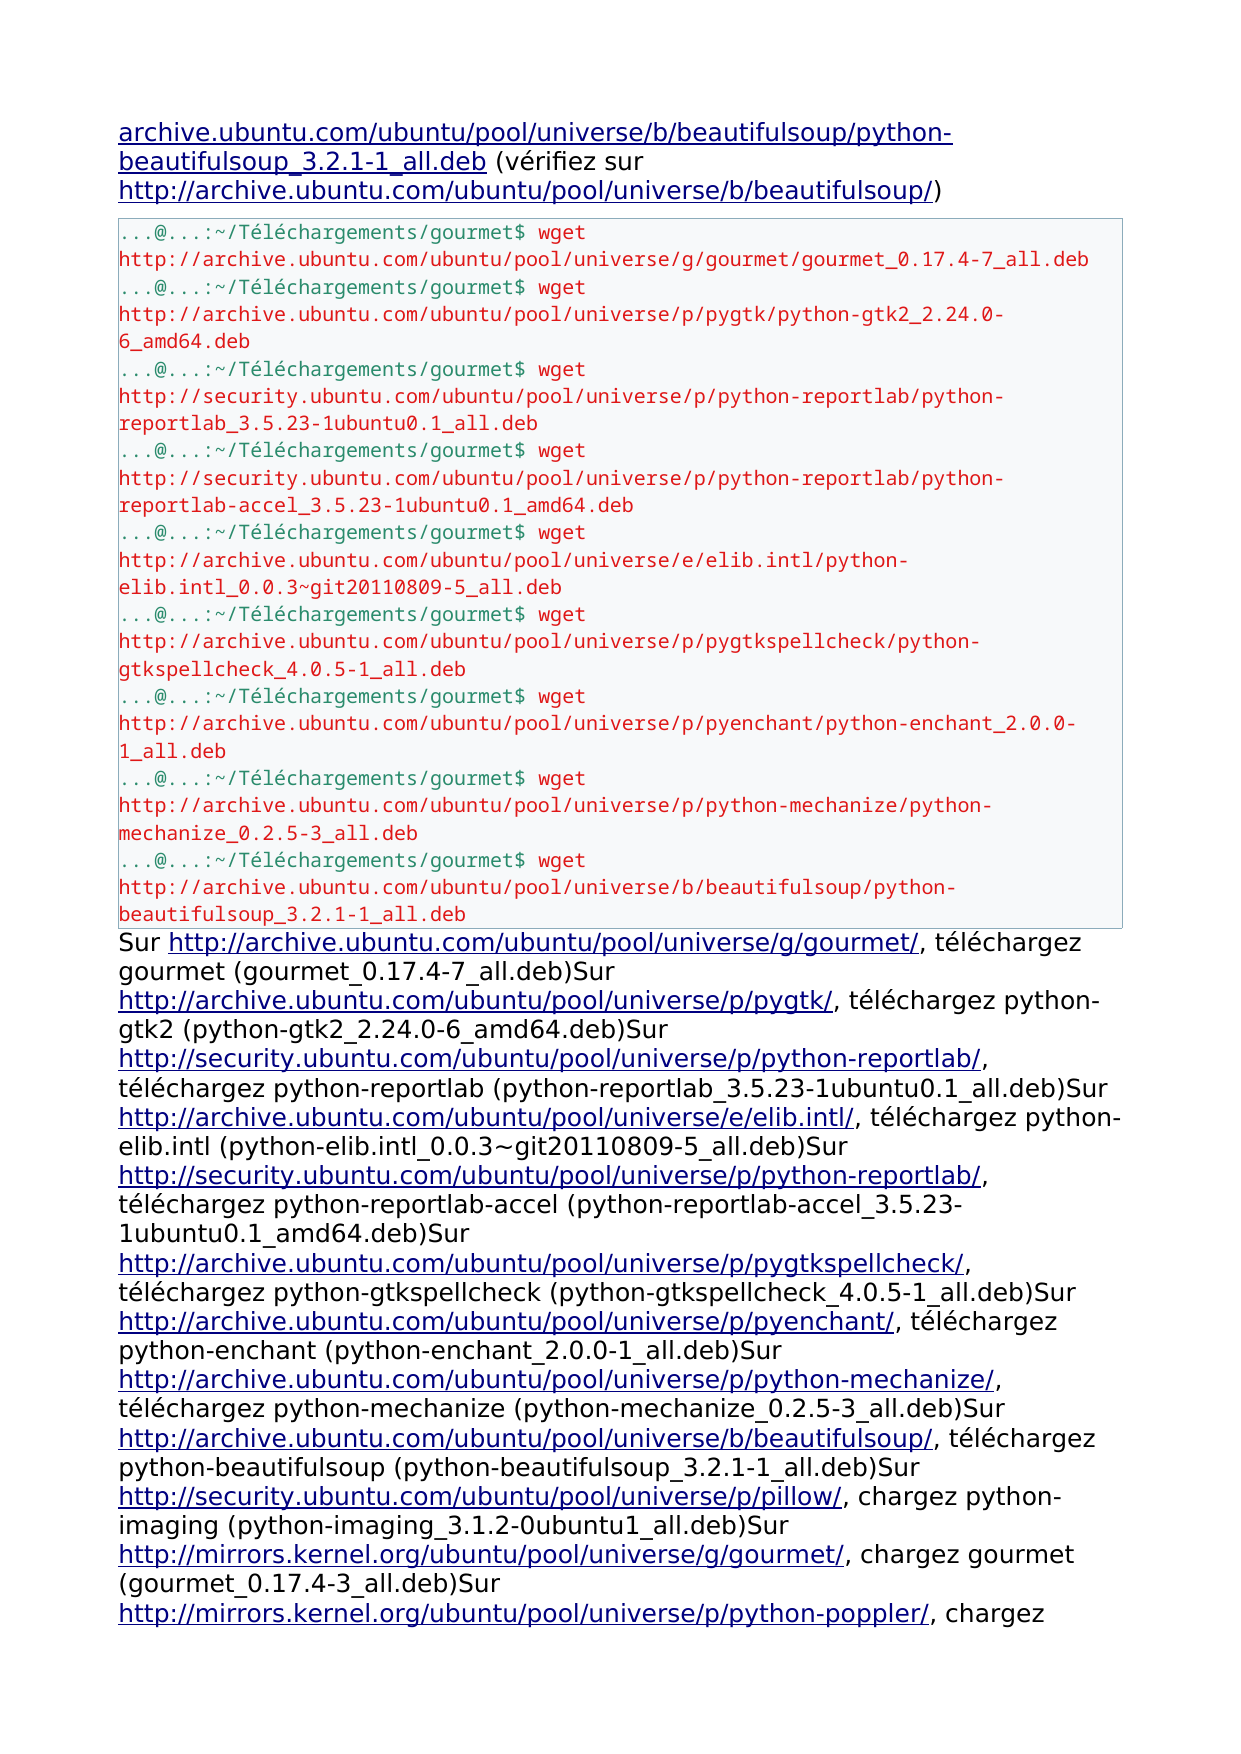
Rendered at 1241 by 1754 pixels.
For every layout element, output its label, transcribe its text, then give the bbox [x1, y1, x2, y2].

text Sur http://archive.ubuntu.com/ubuntu/pool/universe/g/gourmet/, téléchargez gourmet (gourmet_0.17.4-7_all.deb)Sur http://archive.ubuntu.com/ubuntu/pool/universe/p/pygtk/, téléchargez python-gtk2 (python-gtk2_2.24.0-6_amd64.deb)Sur http://security.ubuntu.com/ubuntu/pool/universe/p/python-reportlab/, téléchargez python-reportlab (python-reportlab_3.5.23-1ubuntu0.1_all.deb)Sur http://archive.ubuntu.com/ubuntu/pool/universe/e/elib.intl/, téléchargez python-elib.intl (python-elib.intl_0.0.3~git20110809-5_all.deb)Sur http://security.ubuntu.com/ubuntu/pool/universe/p/python-reportlab/, téléchargez python-reportlab-accel (python-reportlab-accel_3.5.23-1ubuntu0.1_amd64.deb)Sur http://archive.ubuntu.com/ubuntu/pool/universe/p/pygtkspellcheck/, téléchargez python-gtkspellcheck (python-gtkspellcheck_4.0.5-1_all.deb)Sur http://archive.ubuntu.com/ubuntu/pool/universe/p/pyenchant/, téléchargez python-enchant (python-enchant_2.0.0-1_all.deb)Sur http://archive.ubuntu.com/ubuntu/pool/universe/p/python-mechanize/, téléchargez python-mechanize (python-mechanize_0.2.5-3_all.deb)Sur http://archive.ubuntu.com/ubuntu/pool/universe/b/beautifulsoup/, téléchargez python-beautifulsoup (python-beautifulsoup_3.2.1-1_all.deb)Sur http://security.ubuntu.com/ubuntu/pool/universe/p/pillow/, chargez python-imaging (python-imaging_3.1.2-0ubuntu1_all.deb)Sur http://mirrors.kernel.org/ubuntu/pool/universe/g/gourmet/, chargez gourmet (gourmet_0.17.4-3_all.deb)Sur http://mirrors.kernel.org/ubuntu/pool/universe/p/python-poppler/, chargez [118, 929, 1122, 1628]
text archive.ubuntu.com/ubuntu/pool/universe/b/beautifulsoup/python-beautifulsoup_3.2.1-1_all.deb (vérifiez sur http://archive.ubuntu.com/ubuntu/pool/universe/b/beautifulsoup/) [118, 118, 1122, 206]
text ...@...:~/Téléchargements/gourmet$ wget http://archive.ubuntu.com/ubuntu/pool/universe/g/gourmet/gourmet_0.17.4-7_all.deb ...@...:~/Téléchargements/gourmet$ wget http://archive.ubuntu.com/ubuntu/pool/universe/p/pygtk/python-gtk2_2.24.0-6_amd64.deb ...@...:~/Téléchargements/gourmet$ wget http://security.ubuntu.com/ubuntu/pool/universe/p/python-reportlab/python-reportlab_3.5.23-1ubuntu0.1_all.deb ...@...:~/Téléchargements/gourmet$ wget http://security.ubuntu.com/ubuntu/pool/universe/p/python-reportlab/python-reportlab-accel_3.5.23-1ubuntu0.1_amd64.deb ...@...:~/Téléchargements/gourmet$ wget http://archive.ubuntu.com/ubuntu/pool/universe/e/elib.intl/python-elib.intl_0.0.3~git20110809-5_all.deb ...@...:~/Téléchargements/gourmet$ wget http://archive.ubuntu.com/ubuntu/pool/universe/p/pygtkspellcheck/python-gtkspellcheck_4.0.5-1_all.deb ...@...:~/Téléchargements/gourmet$ wget http://archive.ubuntu.com/ubuntu/pool/universe/p/pyenchant/python-enchant_2.0.0-1_all.deb ...@...:~/Téléchargements/gourmet$ wget http://archive.ubuntu.com/ubuntu/pool/universe/p/python-mechanize/python-mechanize_0.2.5-3_all.deb ...@...:~/Téléchargements/gourmet$ wget http://archive.ubuntu.com/ubuntu/pool/universe/b/beautifulsoup/python-beautifulsoup_3.2.1-1_all.deb [119, 219, 1122, 928]
